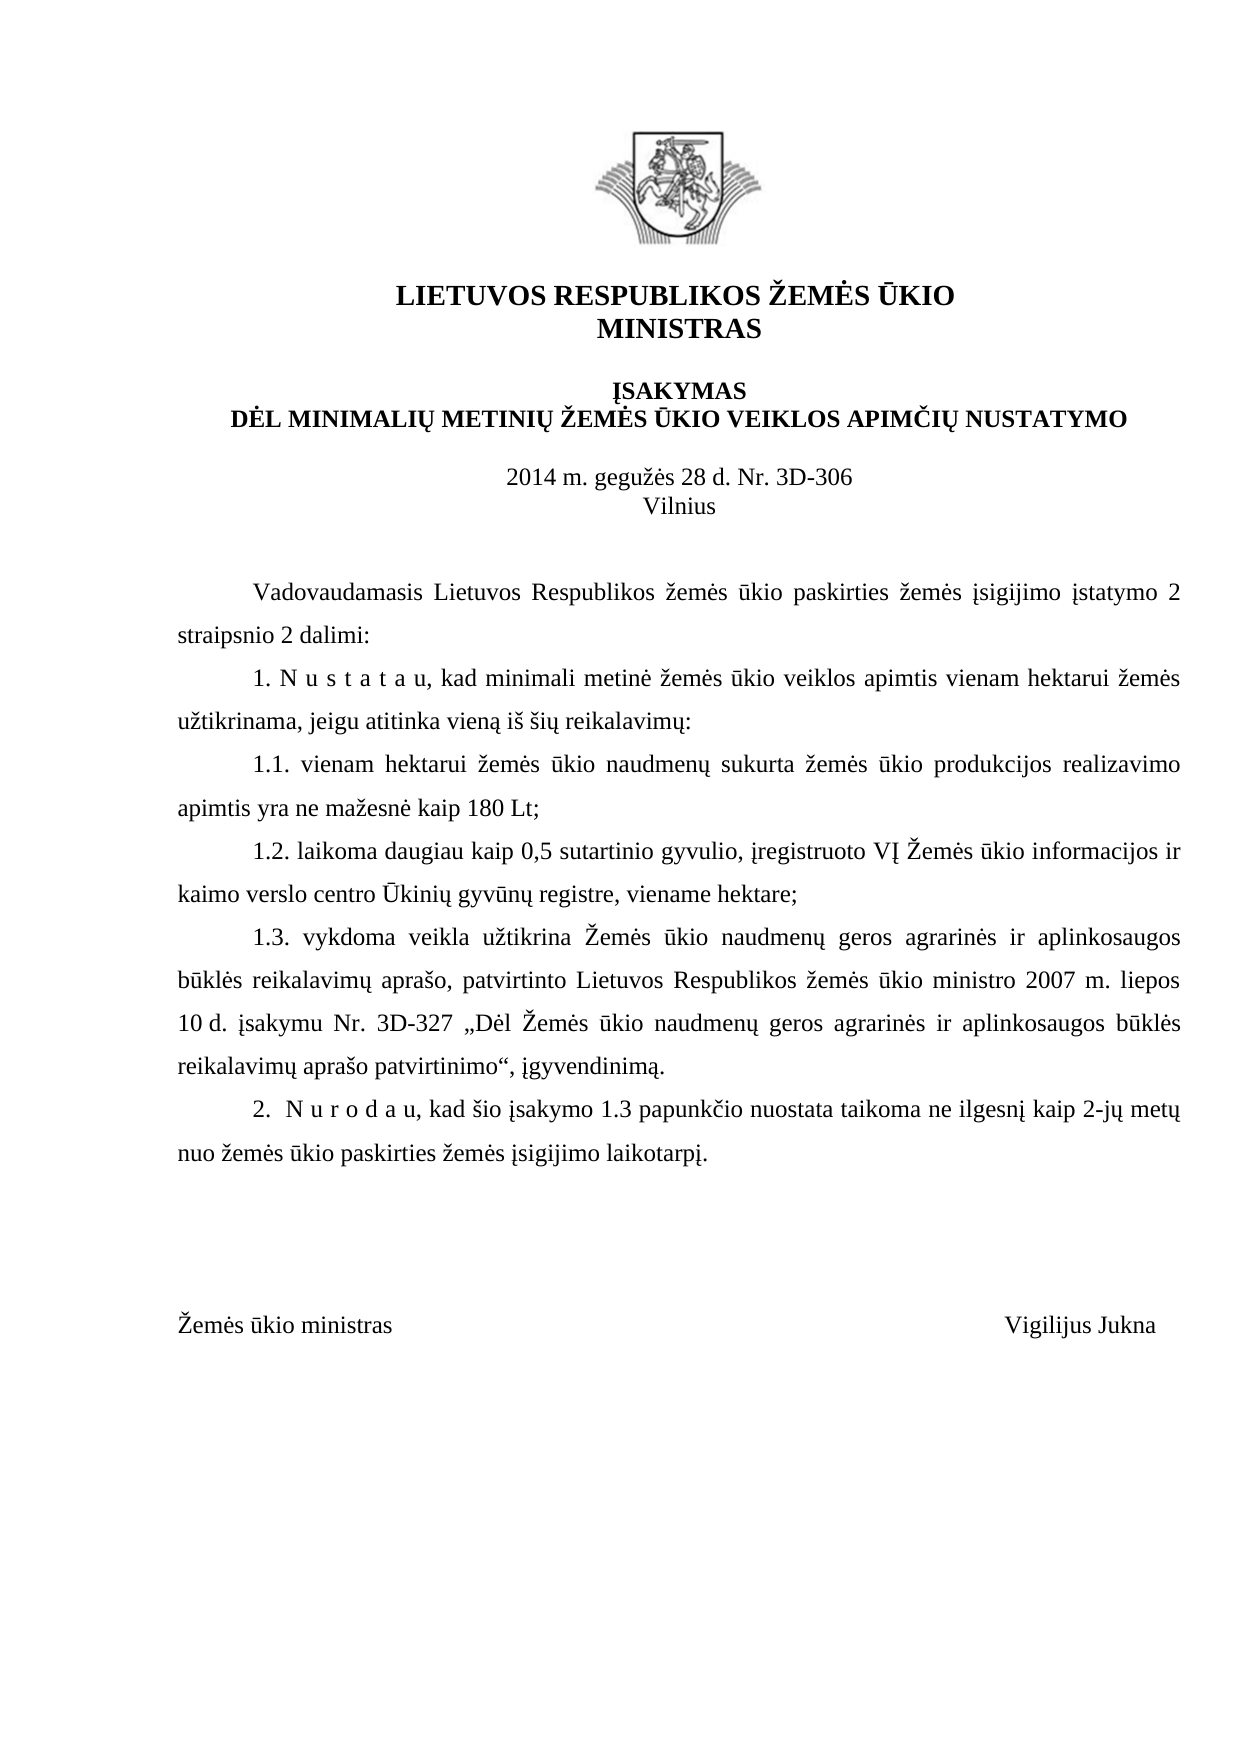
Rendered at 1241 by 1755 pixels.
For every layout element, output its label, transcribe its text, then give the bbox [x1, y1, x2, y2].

text LIETUVOS RESPUBLIKOS ŽEMĖS ŪKIO [177, 278, 1181, 311]
text ĮSAKYMAS [177, 376, 1181, 404]
text DĖL MINIMALIŲ METINIŲ ŽEMĖS ŪKIO VEIKLOS APIMČIŲ NUSTATYMO [177, 404, 1181, 433]
text 2. N u r o d a u, kad šio įsakymo 1.3 papunkčio nuostata taikoma ne ilgesnį kaip 2-jų metų nuo žemės ūkio paskirties žemės įsigijimo laikotarpį. [177, 1094, 1181, 1166]
text 2014 m. gegužės 28 d. Nr. 3D-306 [177, 462, 1181, 491]
text Vilnius [177, 491, 1181, 519]
text 1.3. vykdoma veikla užtikrina Žemės ūkio naudmenų geros agrarinės ir aplinkosaugos būklės reikalavimų aprašo, patvirtinto Lietuvos Respublikos žemės ūkio ministro 2007 m. liepos 10 d. įsakymu Nr. 3D-327 „Dėl Žemės ūkio naudmenų geros agrarinės ir aplinkosaugos būklės reikalavimų aprašo patvirtinimo“, įgyvendinimą. [177, 922, 1181, 1080]
text MINISTRAS [177, 311, 1181, 345]
text 1.2. laikoma daugiau kaip 0,5 sutartinio gyvulio, įregistruoto VĮ Žemės ūkio informacijos ir kaimo verslo centro Ūkinių gyvūnų registre, viename hektare; [177, 836, 1181, 908]
text Vadovaudamasis Lietuvos Respublikos žemės ūkio paskirties žemės įsigijimo įstatymo 2 straipsnio 2 dalimi: [177, 577, 1181, 649]
text 1.1. vienam hektarui žemės ūkio naudmenų sukurta žemės ūkio produkcijos realizavimo apimtis yra ne mažesnė kaip 180 Lt; [177, 749, 1181, 821]
text Žemės ūkio ministras Vigilijus Jukna [177, 1310, 1181, 1339]
text 1. N u s t a t a u, kad minimali metinė žemės ūkio veiklos apimtis vienam hektarui žemės užtikrinama, jeigu atitinka vieną iš šių reikalavimų: [177, 663, 1181, 735]
